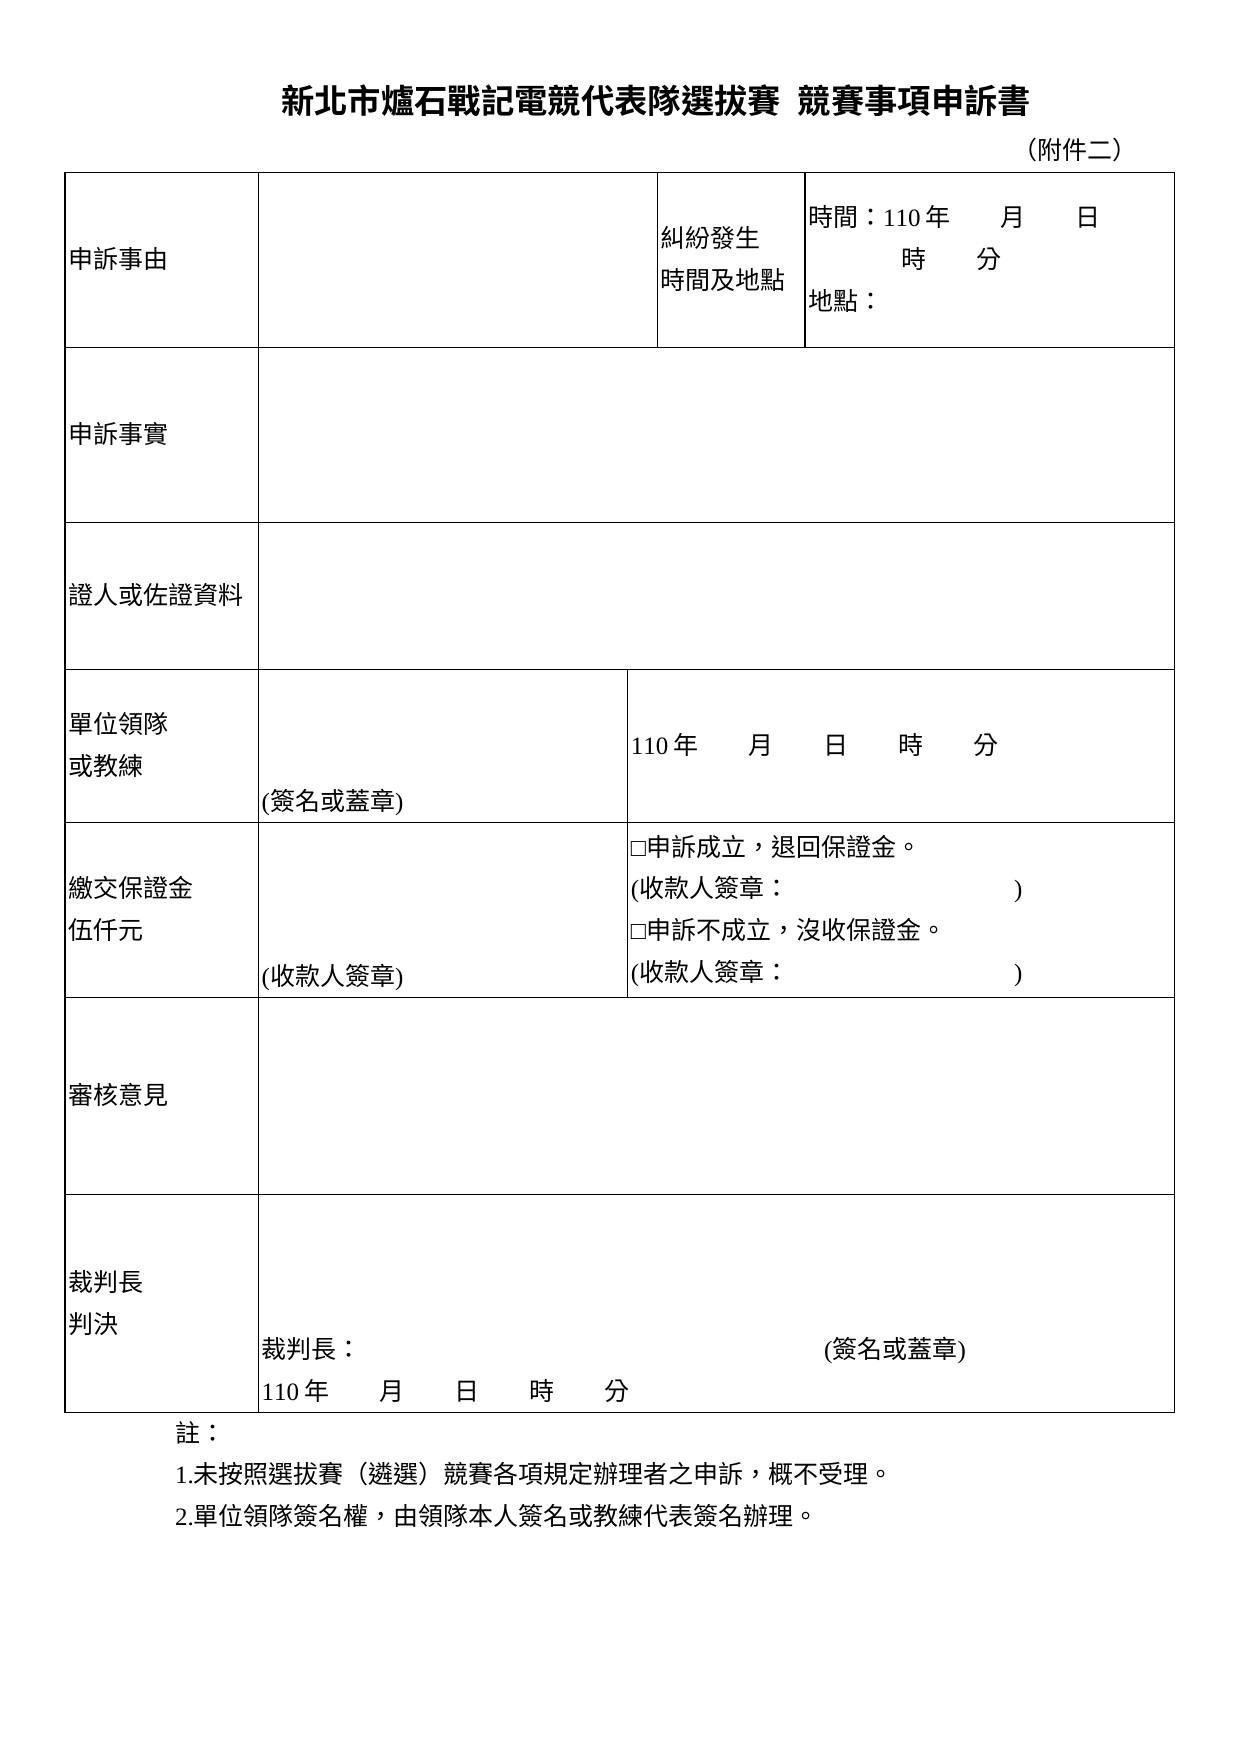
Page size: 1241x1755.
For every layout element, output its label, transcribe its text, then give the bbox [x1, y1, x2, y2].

table_cell 裁判長： (簽名或蓋章) 110年 月 日 時 分 [259, 1195, 1174, 1412]
text 新北市爐石戰記電競代表隊選拔賽 競賽事項申訴書 [175, 75, 1137, 123]
table_cell [259, 523, 1174, 668]
table_header [259, 173, 657, 347]
text （附件二） [175, 130, 1137, 167]
table_cell (收款人簽章) [259, 823, 627, 997]
table_cell [259, 998, 1174, 1194]
text 2.單位領隊簽名權，由領隊本人簽名或教練代表簽名辦理。 [175, 1496, 1137, 1533]
table_cell 證人或佐證資料 [66, 523, 258, 668]
table_header 糾紛發生 時間及地點 [658, 173, 804, 347]
table_cell [259, 348, 1174, 522]
table_cell □申訴成立，退回保證金。 (收款人簽章： ) □申訴不成立，沒收保證金。 (收款人簽章： ) [628, 823, 1174, 997]
table_header 時間：110年 月 日 時 分 地點： [806, 173, 1174, 347]
table_cell 110年 月 日 時 分 [628, 670, 1174, 822]
text 註： [175, 1413, 1137, 1449]
text 1.未按照選拔賽（遴選）競賽各項規定辦理者之申訴，概不受理。 [175, 1455, 1137, 1491]
table_cell 單位領隊 或教練 [66, 670, 258, 822]
table_cell 審核意見 [66, 998, 258, 1194]
table_cell 申訴事實 [66, 348, 258, 522]
table_header 申訴事由 [66, 173, 258, 347]
table_cell 繳交保證金 伍仟元 [66, 823, 258, 997]
table_cell 裁判長 判決 [66, 1195, 258, 1412]
table_cell (簽名或蓋章) [259, 670, 627, 822]
